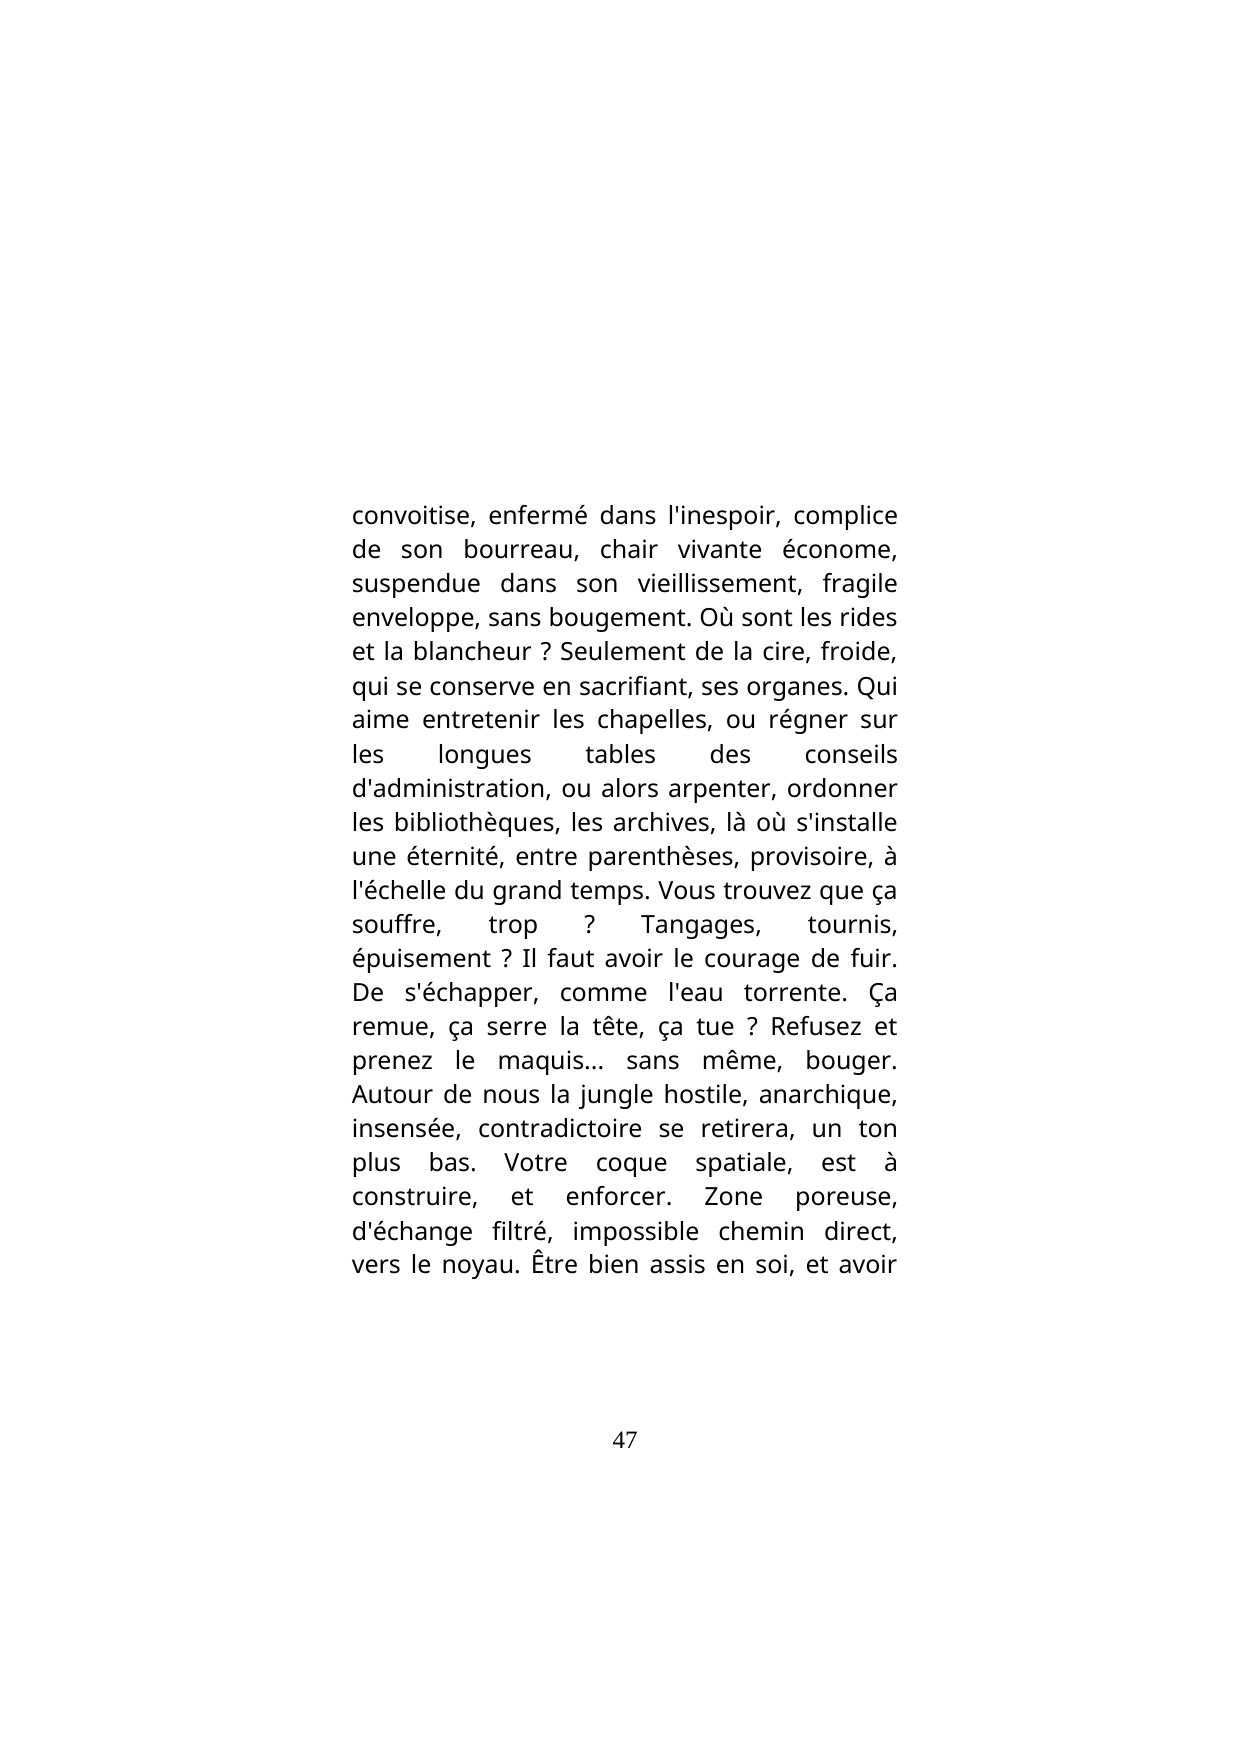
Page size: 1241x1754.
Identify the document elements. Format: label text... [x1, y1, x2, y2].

text convoitise, enfermé dans l'inespoir, complice de son bourreau, chair vivante économe, suspendue dans son vieillissement, fragile enveloppe, sans bougement. Où sont les rides et la blancheur ? Seulement de la cire, froide, qui se conserve en sacrifiant, ses organes. Qui aime entretenir les chapelles, ou régner sur les longues tables des conseils d'administration, ou alors arpenter, ordonner les bibliothèques, les archives, là où s'installe une éternité, entre parenthèses, provisoire, à l'échelle du grand temps. Vous trouvez que ça souffre, trop ? Tangages, tournis, épuisement ? Il faut avoir le courage de fuir. De s'échapper, comme l'eau torrente. Ça remue, ça serre la tête, ça tue ? Refusez et prenez le maquis... sans même, bouger. Autour de nous la jungle hostile, anarchique, insensée, contradictoire se retirera, un ton plus bas. Votre coque spatiale, est à construire, et enforcer. Zone poreuse, d'échange filtré, impossible chemin direct, vers le noyau. Être bien assis en soi, et avoir [352, 498, 898, 1281]
